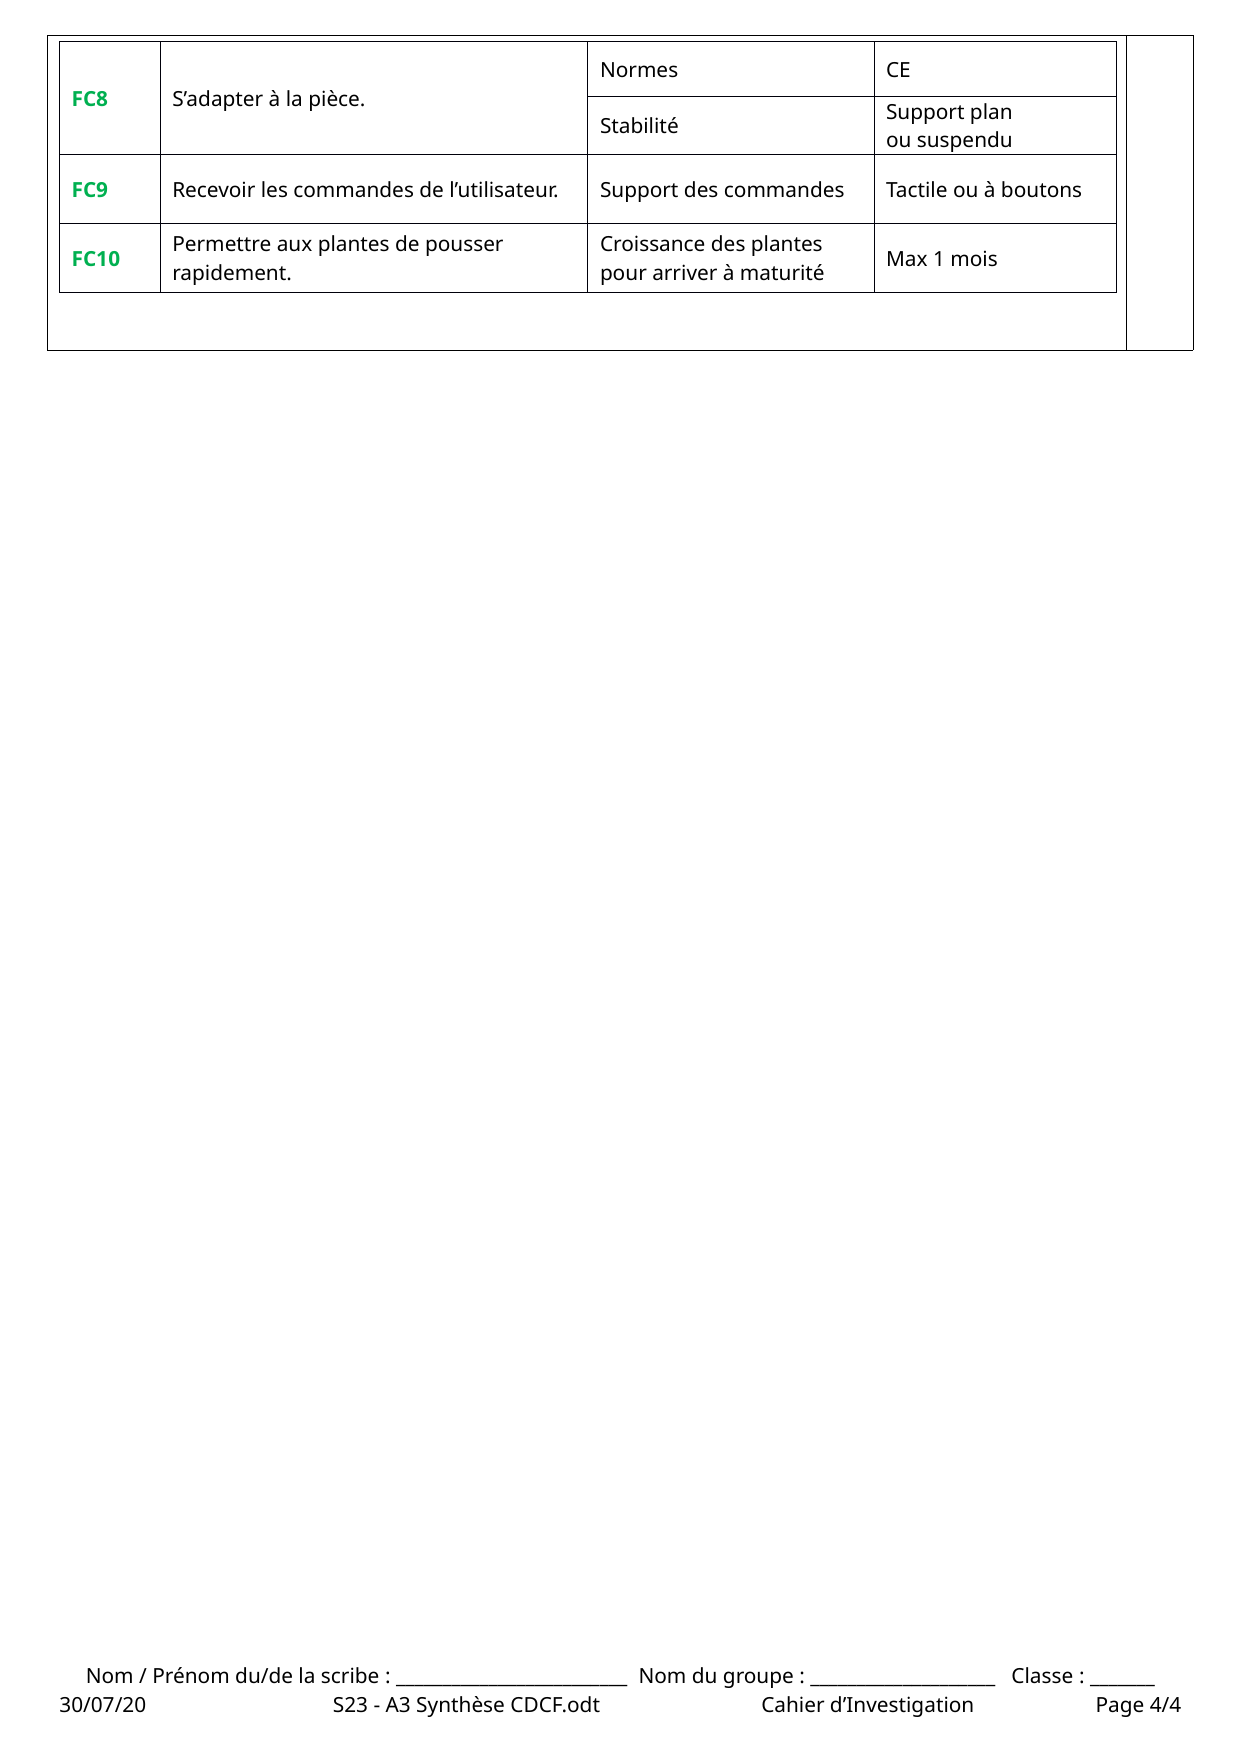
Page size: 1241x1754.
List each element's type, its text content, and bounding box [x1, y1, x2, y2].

table_cell S’adapter à la pièce. [161, 42, 587, 154]
table_cell FC10 [60, 224, 160, 292]
table_cell Max 1 mois [875, 224, 1116, 292]
table_cell Tactile ou à boutons [875, 155, 1116, 223]
table_cell Stabilité [588, 97, 874, 154]
table_cell Permettre aux plantes de pousser rapidement. [161, 224, 587, 292]
table_cell FC9 [60, 155, 160, 223]
table_cell FC8 [60, 42, 160, 154]
table_cell Normes [588, 42, 874, 96]
table_cell Recevoir les commandes de l’utilisateur. [161, 155, 587, 223]
table_cell Support plan ou suspendu [875, 97, 1116, 154]
table_cell Support des commandes [588, 155, 874, 223]
table_cell Croissance des plantes pour arriver à maturité [588, 224, 874, 292]
table_cell Introduction : Suite à vos travaux de recherche sur l’expression du besoin de notre projet, sur les interacteurs et sur le tableau reprenant les fonctions de services ainsi que leurs critères et niveaux respectifs, vous trouverez une synthèse de tout ceci dans les pages qui suivent. Cette synthèse a pour but que chaque groupe se lance dans la recherche de solutions avec le même cahier des charges. 1°) Description de l’objet à concevoir : Les mini potagers d’intérieur utilisent en général la technologie aéroponique, vos plantes poussent dans l'eau, dans les éléments nutritifs et dans l'air oxygéné afin de nourrir directement leurs racines. Leurs dimensions ne dépassent pas en général un cube de 500mm de côté. L'aéroponie, ou culture aéroponique, est une forme de culture hors-sol et l'un des fronts de recherche les plus récents et prometteurs dans le secteur agricole en général et l'horticulture en particulier. Petit à petit, ce système arrive dans les foyers, pour une production privée, à très petite échelle. Intégré dans des lieux de vie, son design va directement avoir une influence sur le choix des utilisateurs qui le considèrent également comme un objet décoratif. En aéroponie, les fonctions de support et d'approvisionnement en eau et en éléments nutritifs, habituellement remplies par le sol, sont assurées par des « supports de plantes », généralement en matière plastique, et par des vaporisations permanentes (brouillard), ou non, de solutions nutritives à base de sels minéraux tournant en circuit fermé au moyen d'une pompe. On a donc à la fois 100 % de disponibilité en eau et 100 % de disponibilité en air, d'où les performances de croissance. En aéroponie, il devient possible de maîtriser tous les paramètres du milieu nutritif afin d'obtenir les meilleurs résultats de culture. De plus il est en général nécessaire de fournir de la lumière afin de compenser l'absence du soleil à l'intérieur des logements ainsi que la nuit. Dans un souci d'une démarche de développement durable, votre produit devra être le plus écologique possible en terme de consommation énergétique et au niveau des matériaux utilisés pour sa fabrication. D’après l’étude de marché qui a été effectuée auprès d’un échantillon représentatif de la population française, le jardin d’intérieur est un produit qui trouverait des acquéreurs (environ 78 % des français seraient intéressés). Nous pouvons donc lancer la conception. Le lieu principal où serait installé le produit est la cuisine. Donnez une définition d’une étude de marché : ____________________________________________________________________________________________________________________________________________________________________________________________________________________________________________________________________________________________________________________________________________________________________________________________ 2°) Expression du besoin : le diagramme « Bête à Cornes » : 3°) Analyse fonctionnelle : le diagramme (pieuvre) des interacteurs : 4°) Cahier des charges fonctionnel: [48, 36, 1126, 350]
table_cell CE [875, 42, 1116, 96]
table_cell [1127, 36, 1193, 350]
